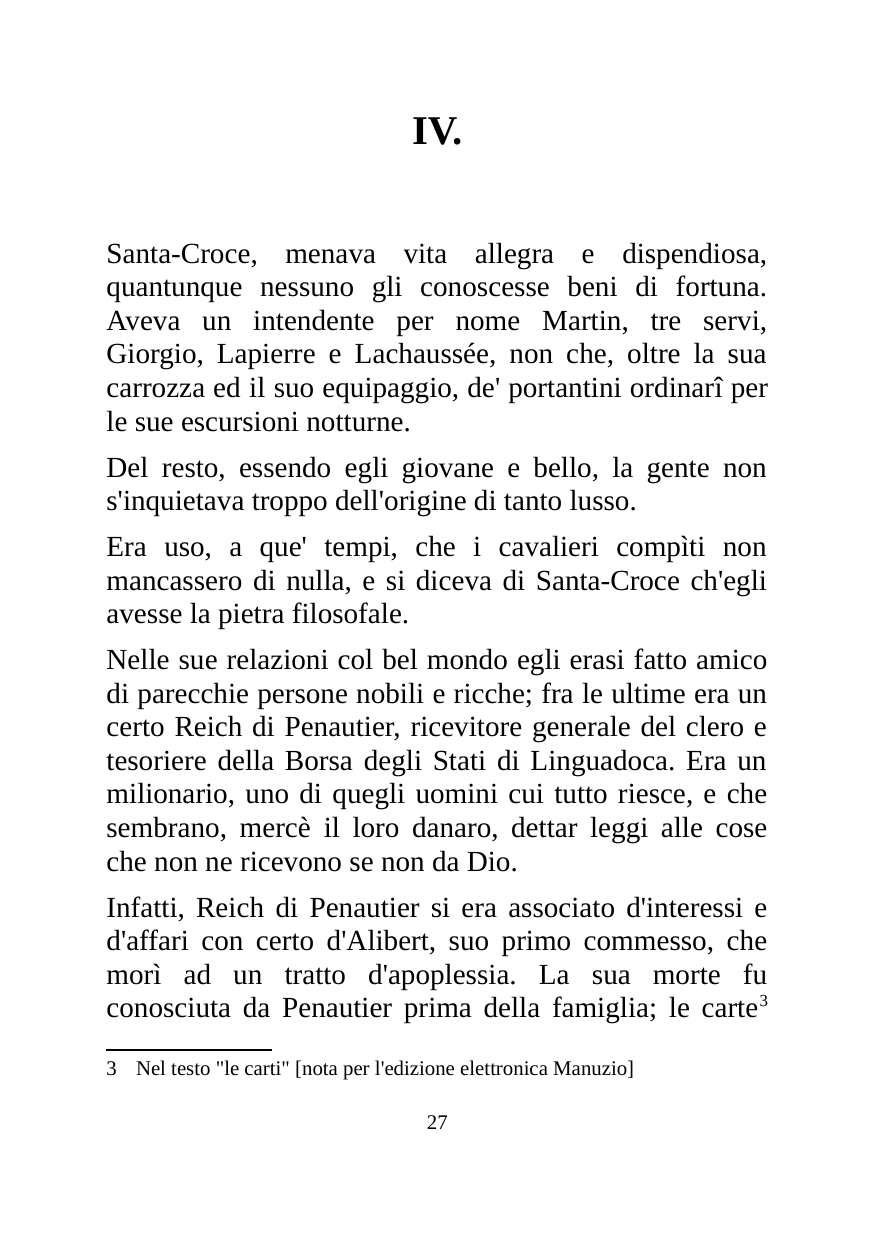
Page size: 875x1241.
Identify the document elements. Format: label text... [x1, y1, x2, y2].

text Nelle sue relazioni col bel mondo egli erasi fatto amico di parecchie persone nobili e ricche; fra le ultime era un certo Reich di Penautier, ricevitore generale del clero e tesoriere della Borsa degli Stati di Linguadoca. Era un milionario, uno di quegli uomini cui tutto riesce, e che sembrano, mercè il loro danaro, dettar leggi alle cose che non ne ricevono se non da Dio. [106, 642, 768, 877]
text Del resto, essendo egli giovane e bello, la gente non s'inquietava troppo dell'origine di tanto lusso. [106, 450, 768, 517]
text Era uso, a que' tempi, che i cavalieri compìti non mancassero di nulla, e si diceva di Santa-Croce ch'egli avesse la pietra filosofale. [106, 529, 768, 630]
text Nel testo "le carti" [nota per l'edizione elettronica Manuzio] [106, 1056, 768, 1080]
text Santa-Croce, menava vita allegra e dispendiosa, quantunque nessuno gli conoscesse beni di fortuna. Aveva un intendente per nome Martin, tre servi, Giorgio, Lapierre e Lachaussée, non che, oltre la sua carrozza ed il suo equipaggio, de' portantini ordinarî per le sue escursioni notturne. [106, 236, 768, 437]
text Infatti, Reich di Penautier si era associato d'interessi e d'affari con certo d'Alibert, suo primo commesso, che morì ad un tratto d'apoplessia. La sua morte fu conosciuta da Penautier prima della famiglia; le carte comprovanti la società sparirono, non si sa come, e la moglie e il figlio del d'Alibert furono rovinati. [106, 890, 768, 1024]
subtitle IV. [106, 106, 768, 153]
